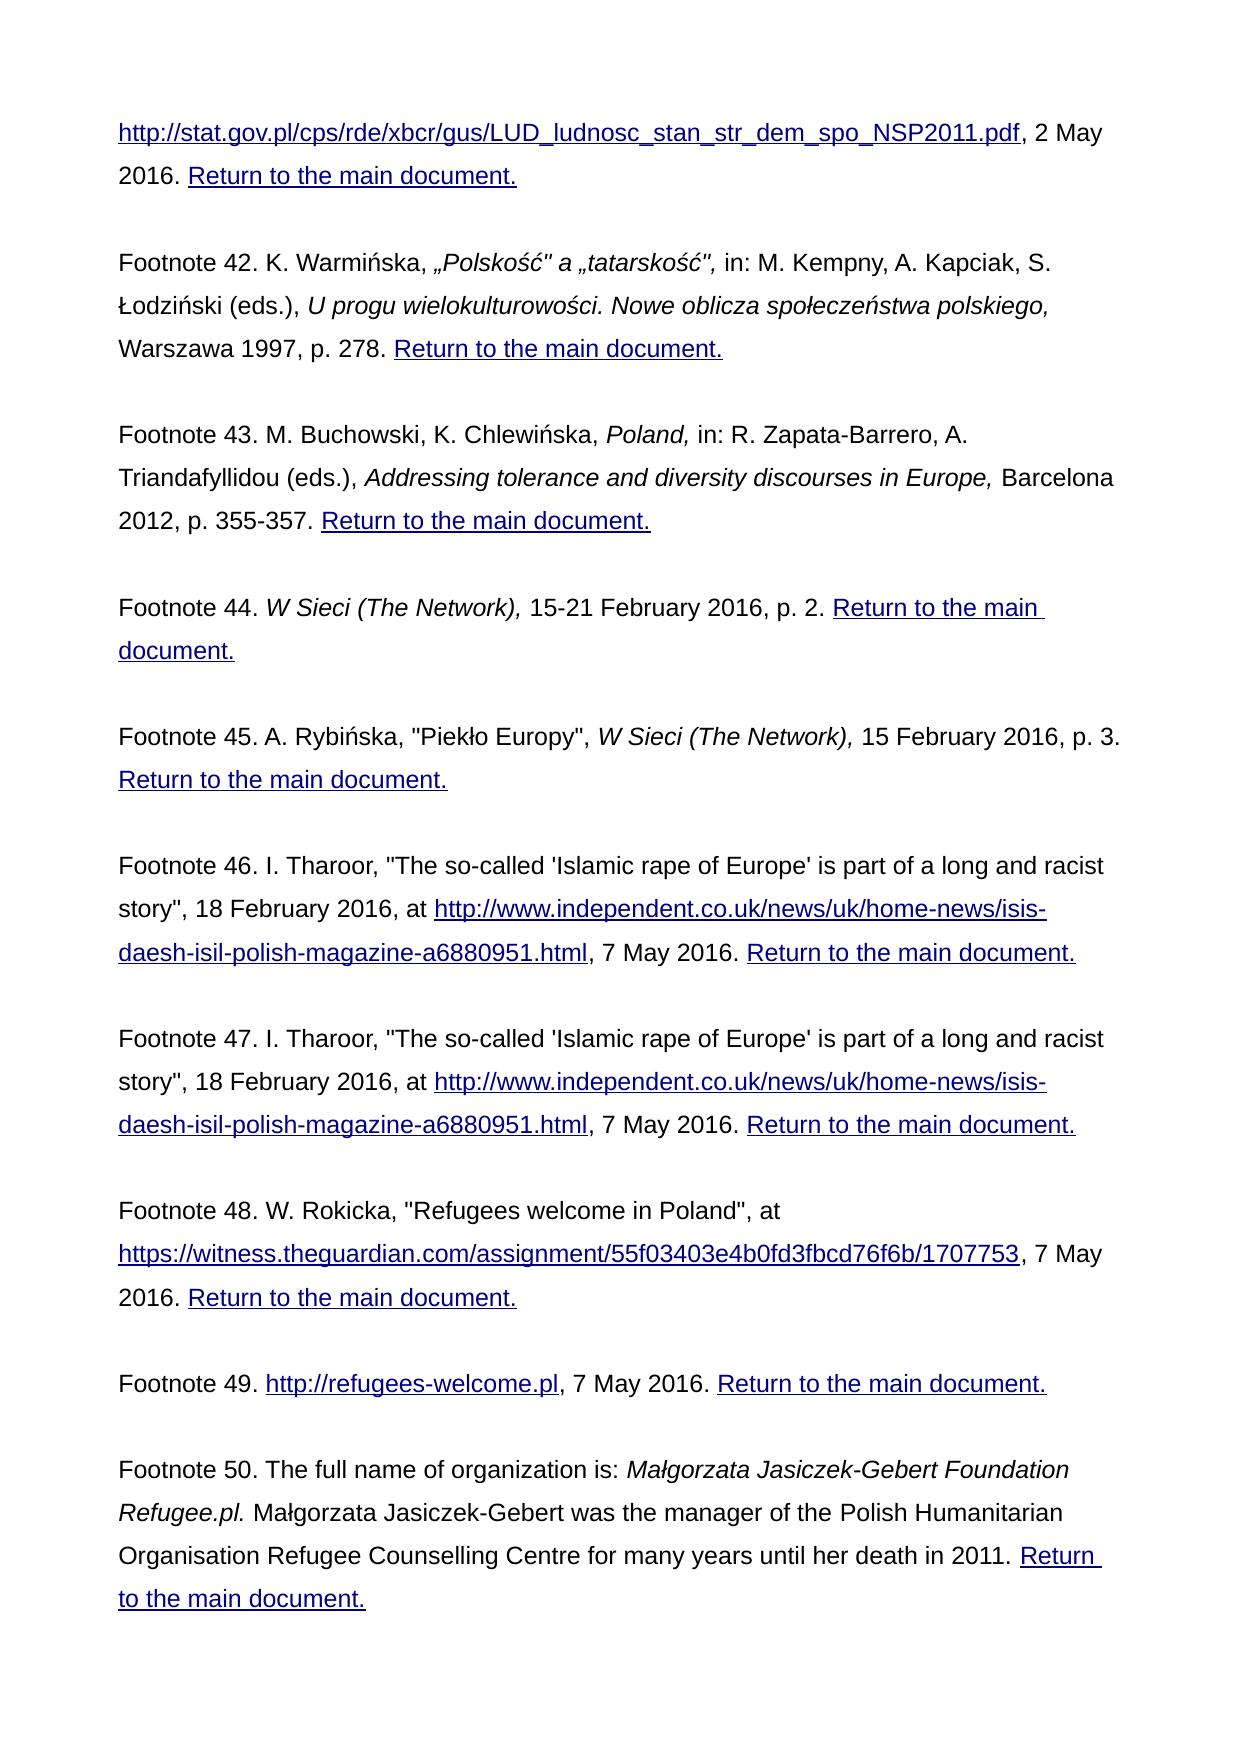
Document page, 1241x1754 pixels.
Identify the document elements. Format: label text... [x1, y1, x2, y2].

text Footnote 50. The full name of organization is: Małgorzata Jasiczek-Gebert Foundation Refugee.pl. Małgorzata Jasiczek-Gebert was the manager of the Polish Humanitarian Organisation Refugee Counselling Centre for many years until her death in 2011. Return to the main document. [118, 1455, 1122, 1613]
text Footnote 48. W. Rokicka, "Refugees welcome in Poland", at https://witness.theguardian.com/assignment/55f03403e4b0fd3fbcd76f6b/1707753, 7 May 2016. Return to the main document. [118, 1196, 1122, 1311]
text Footnote 42. K. Warmińska, „Polskość" a „tatarskość", in: M. Kempny, A. Kapciak, S. Łodziński (eds.), U progu wielokulturowości. Nowe oblicza społeczeństwa polskiego, Warszawa 1997, p. 278. Return to the main document. [118, 247, 1122, 362]
text Footnote 47. I. Tharoor, "The so-called 'Islamic rape of Europe' is part of a long and racist story", 18 February 2016, at http://www.independent.co.uk/news/uk/home-news/isis-daesh-isil-polish-magazine-a6880951.html, 7 May 2016. Return to the main document. [118, 1024, 1122, 1139]
text Footnote 44. W Sieci (The Network), 15-21 February 2016, p. 2. Return to the main document. [118, 592, 1122, 664]
text Footnote 43. M. Buchowski, K. Chlewińska, Poland, in: R. Zapata-Barrero, A. Triandafyllidou (eds.), Addressing tolerance and diversity discourses in Europe, Barcelona 2012, p. 355-357. Return to the main document. [118, 420, 1122, 535]
text http://stat.gov.pl/cps/rde/xbcr/gus/LUD_ludnosc_stan_str_dem_spo_NSP2011.pdf, 2 May 2016. Return to the main document. [118, 118, 1122, 190]
text Footnote 45. A. Rybińska, "Piekło Europy", W Sieci (The Network), 15 February 2016, p. 3. Return to the main document. [118, 722, 1122, 794]
text Footnote 49. http://refugees-welcome.pl, 7 May 2016. Return to the main document. [118, 1369, 1122, 1397]
text Footnote 46. I. Tharoor, "The so-called 'Islamic rape of Europe' is part of a long and racist story", 18 February 2016, at http://www.independent.co.uk/news/uk/home-news/isis-daesh-isil-polish-magazine-a6880951.html, 7 May 2016. Return to the main document. [118, 851, 1122, 966]
